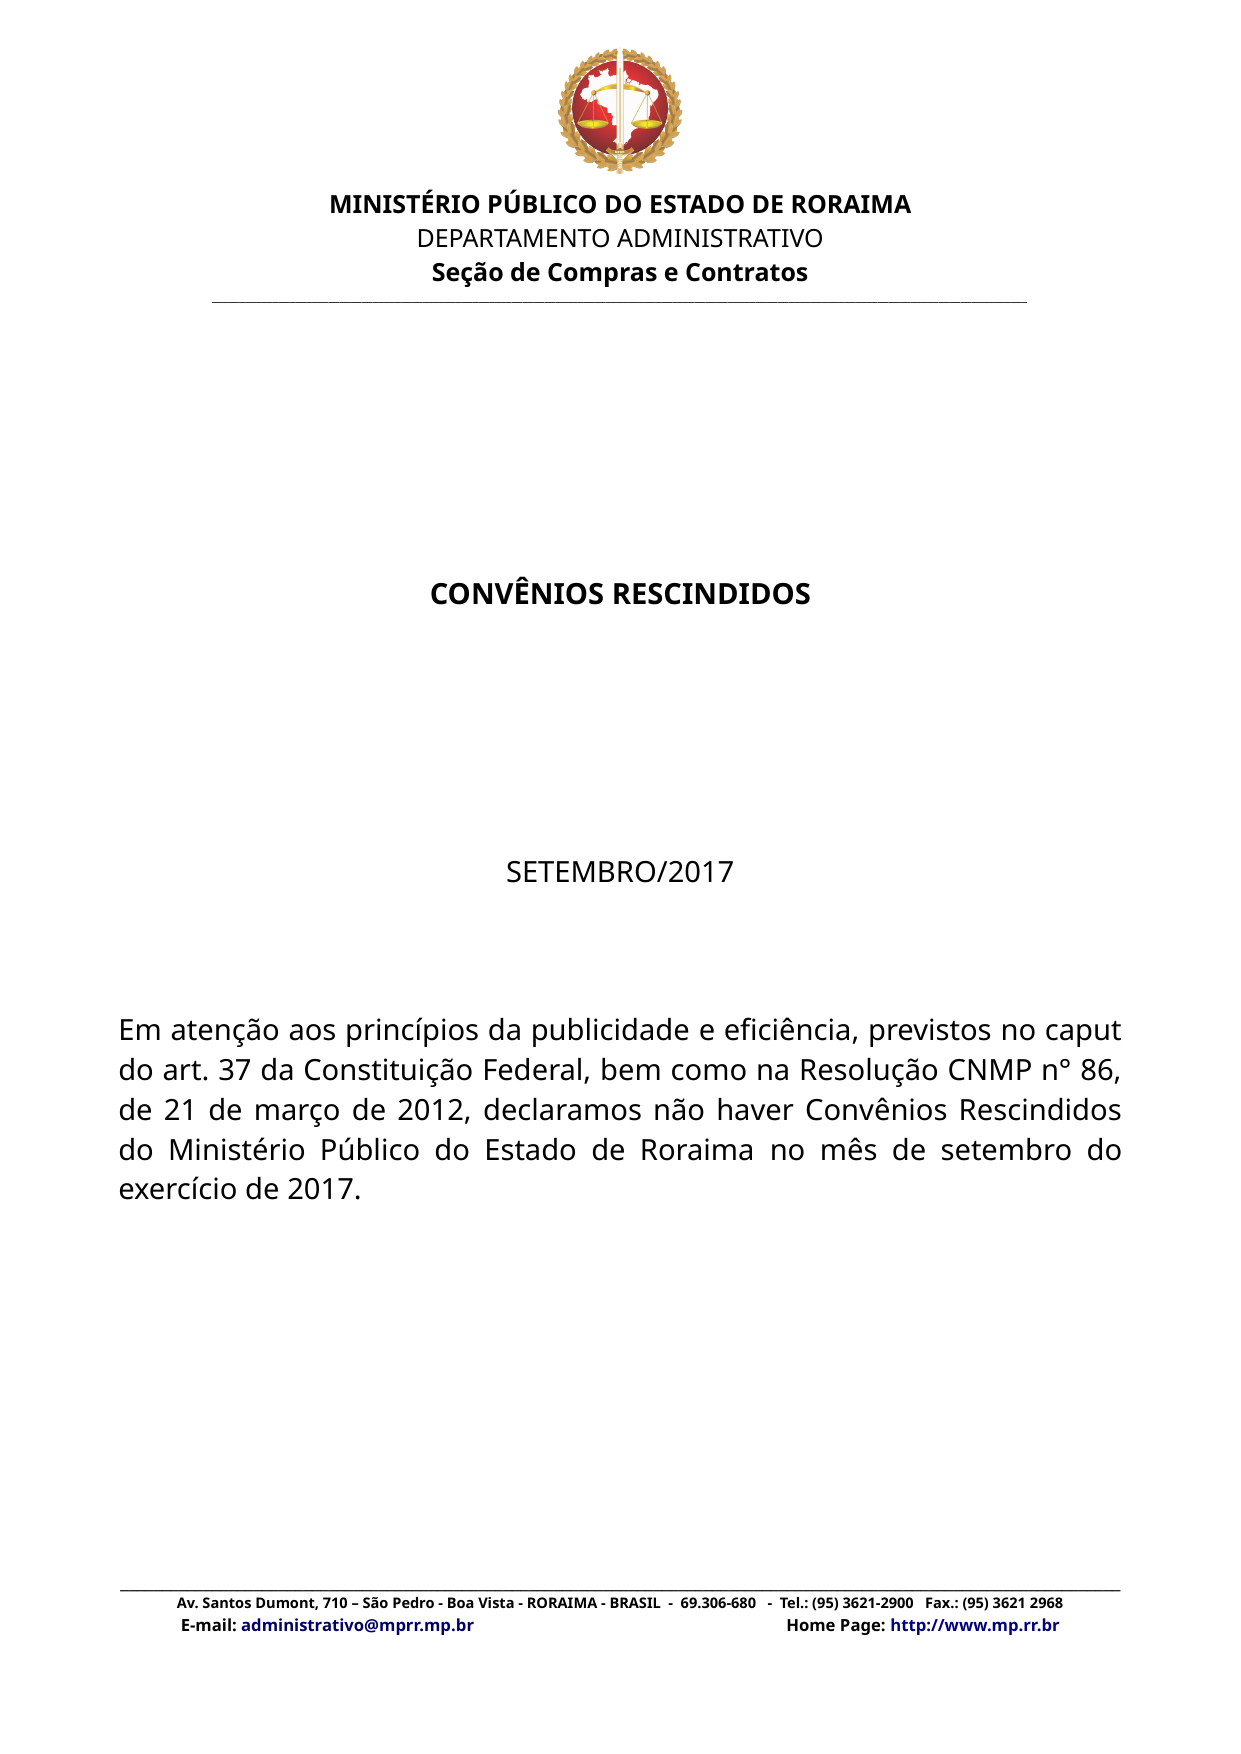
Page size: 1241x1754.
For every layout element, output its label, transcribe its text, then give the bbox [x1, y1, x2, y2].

text SETEMBRO/2017 [118, 851, 1122, 891]
text CONVÊNIOS RESCINDIDOS [118, 573, 1122, 613]
picture [557, 46, 683, 174]
text Em atenção aos princípios da publicidade e eficiência, previstos no caput do art. 37 da Constituição Federal, bem como na Resolução CNMP n° 86, de 21 de março de 2012, declaramos não haver Convênios Rescindidos do Ministério Público do Estado de Roraima no mês de setembro do exercício de 2017. [118, 1010, 1122, 1208]
